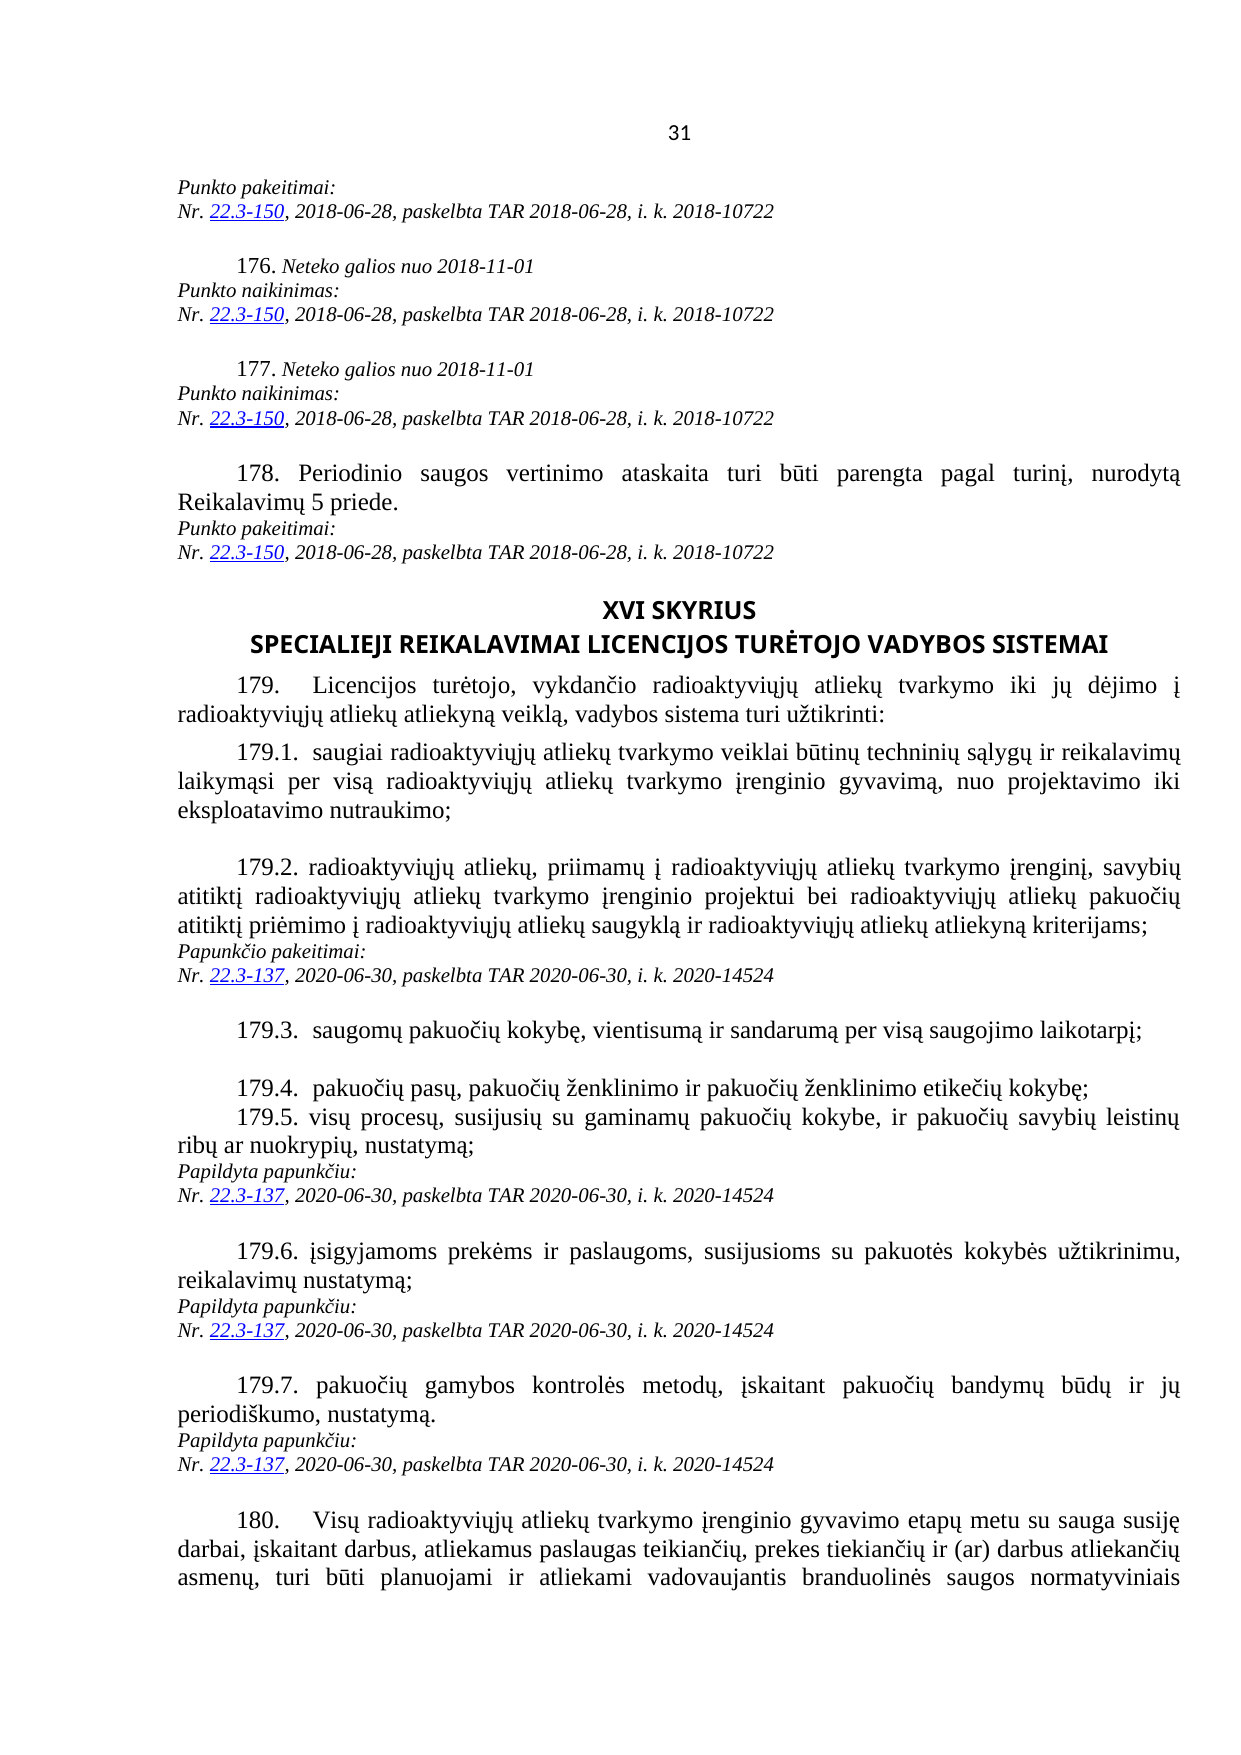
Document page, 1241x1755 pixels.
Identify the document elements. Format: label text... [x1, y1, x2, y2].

text 179.6. įsigyjamoms prekėms ir paslaugoms, susijusioms su pakuotės kokybės užtikrinimu, reikalavimų nustatymą; [177, 1236, 1181, 1294]
text XVI SKYRIUS [177, 593, 1181, 627]
text 179. Licencijos turėtojo, vykdančio radioaktyviųjų atliekų tvarkymo iki jų dėjimo į radioaktyviųjų atliekų atliekyną veiklą, vadybos sistema turi užtikrinti: [177, 670, 1181, 728]
text specialieji reikalavimai licencijos turėtojo vadybos sistemai [177, 627, 1181, 661]
text Punkto naikinimas: [177, 278, 1181, 302]
text Nr. 22.3-137, 2020-06-30, paskelbta TAR 2020-06-30, i. k. 2020-14524 [177, 963, 1181, 987]
text Punkto pakeitimai: [177, 175, 1181, 199]
text Papildyta papunkčiu: [177, 1428, 1181, 1452]
text 179.7. pakuočių gamybos kontrolės metodų, įskaitant pakuočių bandymų būdų ir jų periodiškumo, nustatymą. [177, 1371, 1181, 1428]
text Nr. 22.3-150, 2018-06-28, paskelbta TAR 2018-06-28, i. k. 2018-10722 [177, 405, 1181, 429]
text Punkto naikinimas: [177, 381, 1181, 405]
text 179.2. radioaktyviųjų atliekų, priimamų į radioaktyviųjų atliekų tvarkymo įrenginį, savybių atitiktį radioaktyviųjų atliekų tvarkymo įrenginio projektui bei radioaktyviųjų atliekų pakuočių atitiktį priėmimo į radioaktyviųjų atliekų saugyklą ir radioaktyviųjų atliekų atliekyną kriterijams; [177, 852, 1181, 939]
text Papildyta papunkčiu: [177, 1294, 1181, 1318]
text 179.1. saugiai radioaktyviųjų atliekų tvarkymo veiklai būtinų techninių sąlygų ir reikalavimų laikymąsi per visą radioaktyviųjų atliekų tvarkymo įrenginio gyvavimą, nuo projektavimo iki eksploatavimo nutraukimo; [177, 737, 1181, 824]
text 177. Neteko galios nuo 2018-11-01 [177, 355, 1181, 381]
text 180. Visų radioaktyviųjų atliekų tvarkymo įrenginio gyvavimo etapų metu su sauga susiję darbai, įskaitant darbus, atliekamus paslaugas teikiančių, prekes tiekiančių ir (ar) darbus atliekančių asmenų, turi būti planuojami ir atliekami vadovaujantis branduolinės saugos normatyviniais [177, 1505, 1181, 1591]
text Nr. 22.3-150, 2018-06-28, paskelbta TAR 2018-06-28, i. k. 2018-10722 [177, 302, 1181, 326]
text Nr. 22.3-150, 2018-06-28, paskelbta TAR 2018-06-28, i. k. 2018-10722 [177, 540, 1181, 564]
text Punkto pakeitimai: [177, 516, 1181, 540]
text 179.3. saugomų pakuočių kokybę, vientisumą ir sandarumą per visą saugojimo laikotarpį; [177, 1016, 1181, 1044]
text Nr. 22.3-137, 2020-06-30, paskelbta TAR 2020-06-30, i. k. 2020-14524 [177, 1318, 1181, 1342]
text 178. Periodinio saugos vertinimo ataskaita turi būti parengta pagal turinį, nurodytą Reikalavimų 5 priede. [177, 458, 1181, 516]
text Nr. 22.3-150, 2018-06-28, paskelbta TAR 2018-06-28, i. k. 2018-10722 [177, 199, 1181, 223]
text Papunkčio pakeitimai: [177, 939, 1181, 963]
text Nr. 22.3-137, 2020-06-30, paskelbta TAR 2020-06-30, i. k. 2020-14524 [177, 1452, 1181, 1476]
text 179.4. pakuočių pasų, pakuočių ženklinimo ir pakuočių ženklinimo etikečių kokybę; [177, 1073, 1181, 1102]
text 179.5. visų procesų, susijusių su gaminamų pakuočių kokybe, ir pakuočių savybių leistinų ribų ar nuokrypių, nustatymą; [177, 1102, 1181, 1159]
text Nr. 22.3-137, 2020-06-30, paskelbta TAR 2020-06-30, i. k. 2020-14524 [177, 1183, 1181, 1207]
text 176. Neteko galios nuo 2018-11-01 [177, 252, 1181, 278]
text Papildyta papunkčiu: [177, 1159, 1181, 1183]
